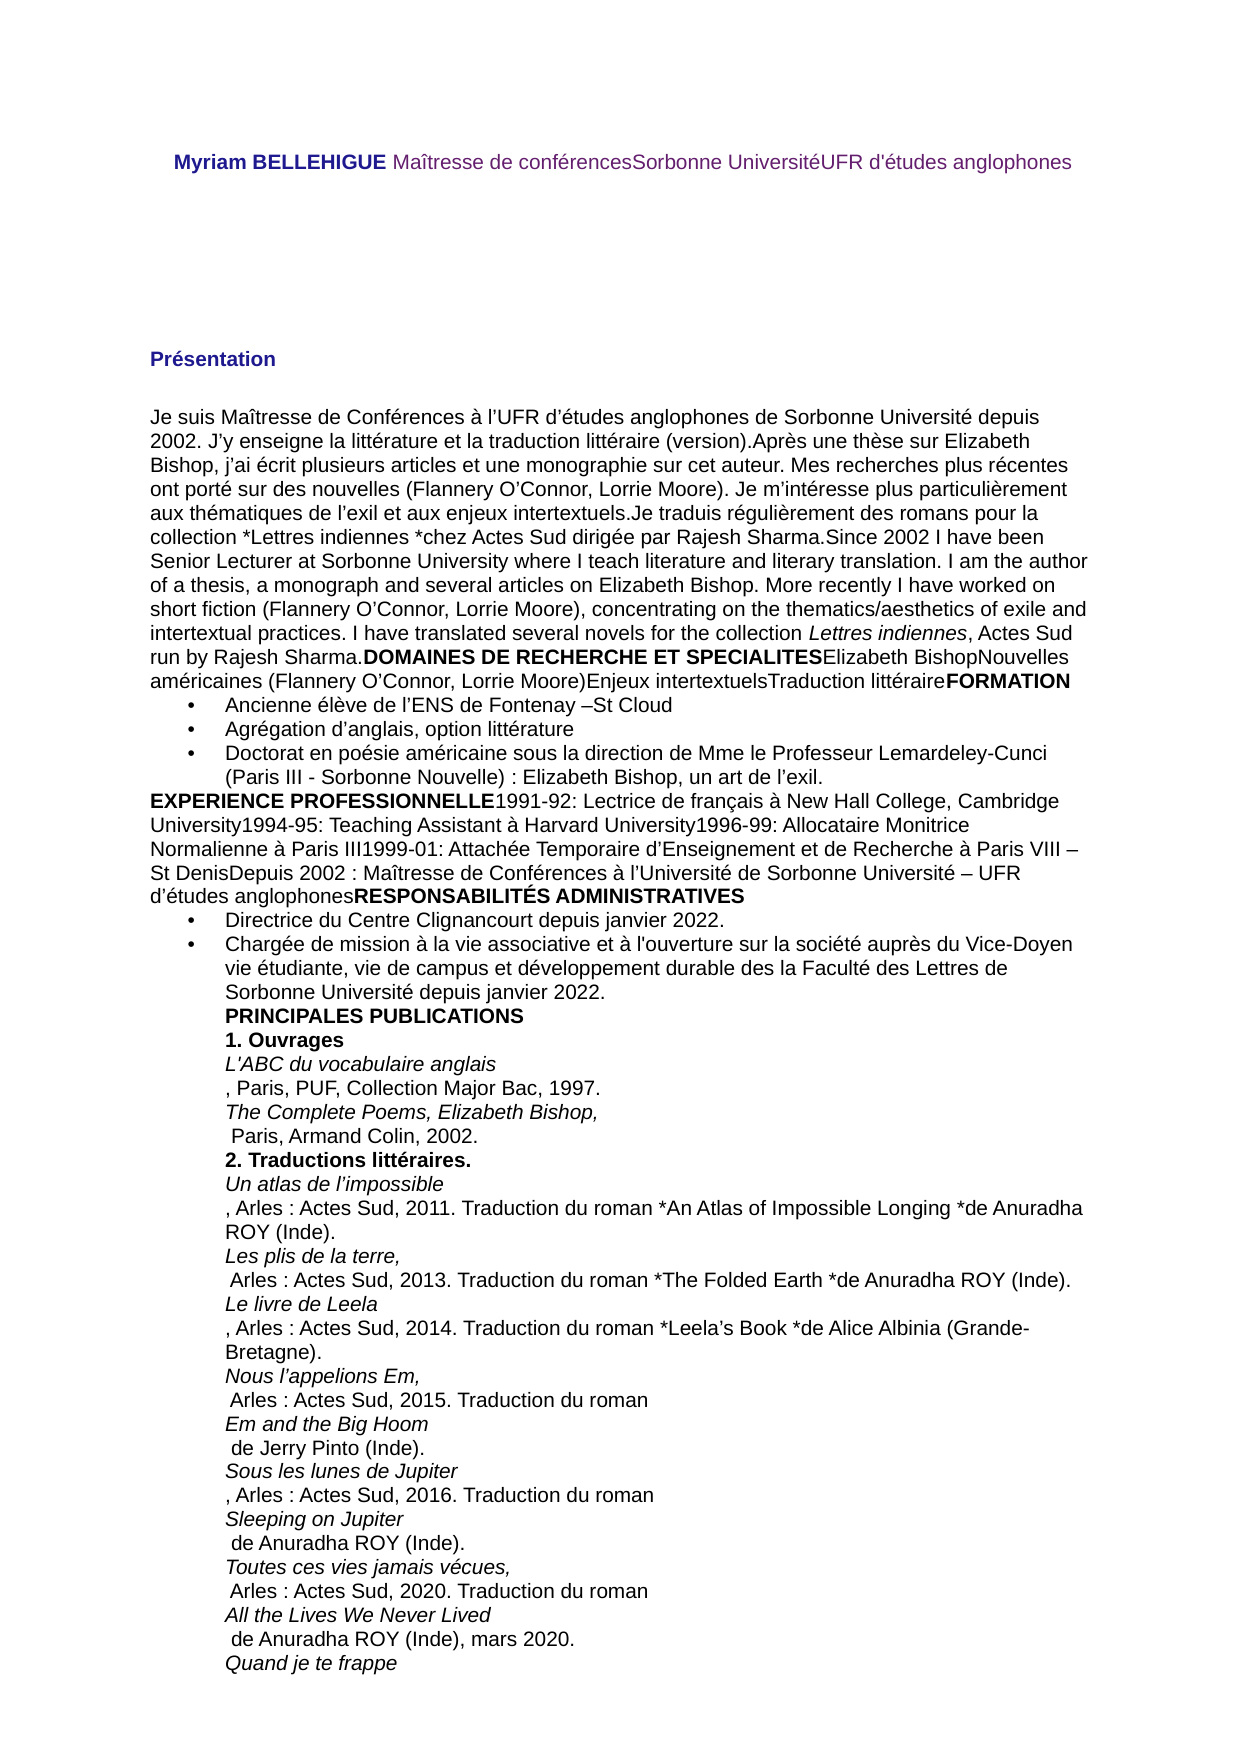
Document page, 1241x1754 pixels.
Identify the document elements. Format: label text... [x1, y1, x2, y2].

list Les plis de la terre, [187, 1244, 1090, 1268]
list Directrice du Centre Clignancourt depuis janvier 2022. [187, 908, 1090, 932]
list L'ABC du vocabulaire anglais [187, 1052, 1090, 1076]
list Un atlas de l’impossible [187, 1172, 1090, 1196]
subtitle Myriam BELLEHIGUE Maîtresse de conférencesSorbonne UniversitéUFR d'études anglophones [150, 150, 1090, 174]
list , Arles : Actes Sud, 2014. Traduction du roman *Leela’s Book *de Alice Albinia (Grande-Bretagne). [187, 1316, 1090, 1363]
list Arles : Actes Sud, 2015. Traduction du roman [187, 1387, 1090, 1411]
list Doctorat en poésie américaine sous la direction de Mme le Professeur Lemardeley-Cunci (Paris III - Sorbonne Nouvelle) : Elizabeth Bishop, un art de l’exil. [187, 741, 1090, 788]
list The Complete Poems, Elizabeth Bishop, [187, 1100, 1090, 1124]
list PRINCIPALES PUBLICATIONS [187, 1004, 1090, 1028]
text Je suis Maîtresse de Conférences à l’UFR d’études anglophones de Sorbonne Université depuis 2002. J’y enseigne la littérature et la traduction littéraire (version).Après une thèse sur Elizabeth Bishop, j’ai écrit plusieurs articles et une monographie sur cet auteur. Mes recherches plus récentes ont porté sur des nouvelles (Flannery O’Connor, Lorrie Moore). Je m’intéresse plus particulièrement aux thématiques de l’exil et aux enjeux intertextuels.Je traduis régulièrement des romans pour la collection *Lettres indiennes *chez Actes Sud dirigée par Rajesh Sharma.Since 2002 I have been Senior Lecturer at Sorbonne University where I teach literature and literary translation. I am the author of a thesis, a monograph and several articles on Elizabeth Bishop. More recently I have worked on short fiction (Flannery O’Connor, Lorrie Moore), concentrating on the thematics/aesthetics of exile and intertextual practices. I have translated several novels for the collection Lettres indiennes, Actes Sud run by Rajesh Sharma.DOMAINES DE RECHERCHE ET SPECIALITESElizabeth BishopNouvelles américaines (Flannery O’Connor, Lorrie Moore)Enjeux intertextuelsTraduction littéraireFORMATION [150, 405, 1090, 693]
list de Anuradha ROY (Inde), mars 2020. [187, 1627, 1090, 1651]
list Chargée de mission à la vie associative et à l'ouverture sur la société auprès du Vice-Doyen vie étudiante, vie de campus et développement durable des la Faculté des Lettres de Sorbonne Université depuis janvier 2022. [187, 932, 1090, 1004]
list , Arles : Actes Sud, 2016. Traduction du roman [187, 1483, 1090, 1507]
list , Arles : Actes Sud, 2011. Traduction du roman *An Atlas of Impossible Longing *de Anuradha ROY (Inde). [187, 1196, 1090, 1244]
list Em and the Big Hoom [187, 1411, 1090, 1435]
text EXPERIENCE PROFESSIONNELLE1991-92: Lectrice de français à New Hall College, Cambridge University1994-95: Teaching Assistant à Harvard University1996-99: Allocataire Monitrice Normalienne à Paris III1999-01: Attachée Temporaire d’Enseignement et de Recherche à Paris VIII – St DenisDepuis 2002 : Maîtresse de Conférences à l’Université de Sorbonne Université – UFR d’études anglophonesRESPONSABILITÉS ADMINISTRATIVES [150, 788, 1090, 908]
list Sleeping on Jupiter [187, 1507, 1090, 1531]
list Toutes ces vies jamais vécues, [187, 1555, 1090, 1579]
list 2. Traductions littéraires. [187, 1148, 1090, 1172]
list Quand je te frappe [187, 1651, 1090, 1675]
list Nous l’appelions Em, [187, 1363, 1090, 1387]
list Agrégation d’anglais, option littérature [187, 717, 1090, 741]
list Paris, Armand Colin, 2002. [187, 1124, 1090, 1148]
list de Anuradha ROY (Inde). [187, 1531, 1090, 1555]
list Sous les lunes de Jupiter [187, 1459, 1090, 1483]
list de Jerry Pinto (Inde). [187, 1435, 1090, 1459]
list , Paris, PUF, Collection Major Bac, 1997. [187, 1076, 1090, 1100]
list 1. Ouvrages [187, 1028, 1090, 1052]
list Arles : Actes Sud, 2013. Traduction du roman *The Folded Earth *de Anuradha ROY (Inde). [187, 1268, 1090, 1292]
list All the Lives We Never Lived [187, 1603, 1090, 1627]
list Ancienne élève de l’ENS de Fontenay –St Cloud [187, 693, 1090, 717]
list Arles : Actes Sud, 2020. Traduction du roman [187, 1579, 1090, 1603]
subtitle Présentation [150, 347, 1090, 371]
list Le livre de Leela [187, 1292, 1090, 1316]
